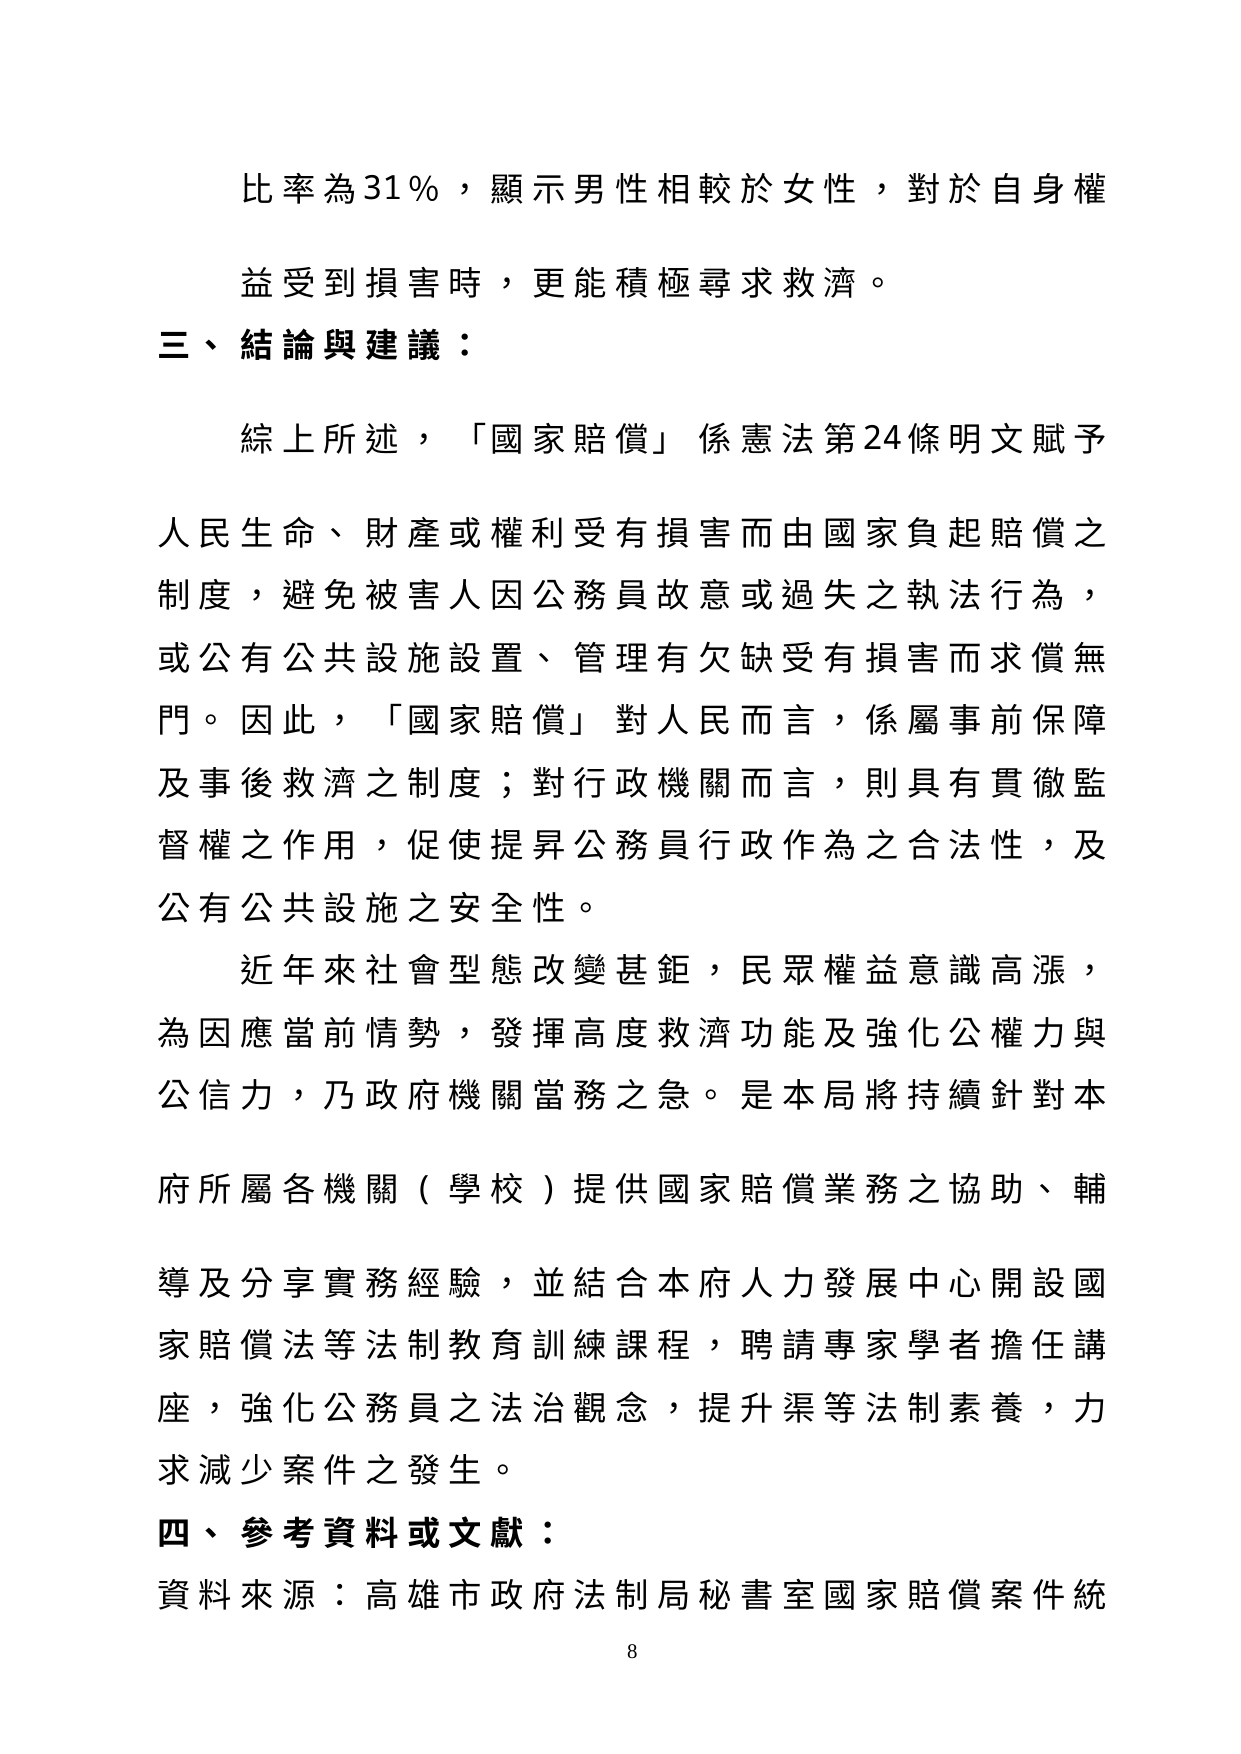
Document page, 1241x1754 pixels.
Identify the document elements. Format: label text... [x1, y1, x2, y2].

text 資料來源：高雄市政府法制局秘書室國家賠償案件統 [153, 1551, 1111, 1614]
text 四、參考資料或文獻： [153, 1489, 1111, 1551]
text 綜上所述，「國家賠償」係憲法第24條明文賦予人民生命、財產或權利受有損害而由國家負起賠償之制度，避免被害人因公務員故意或過失之執法行為，或公有公共設施設置、管理有欠缺受有損害而求償無門。因此，「國家賠償」對人民而言，係屬事前保障及事後救濟之制度；對行政機關而言，則具有貫徹監督權之作用，促使提昇公務員行政作為之合法性，及公有公共設施之安全性。 [153, 364, 1111, 926]
text 由上表可知，本府於107年度國家賠償案件受理件數有關性別比率顯示，男性提出之案件共計125件，比率為65％；女性提出之案件共計59件，比率為31％，顯示男性相較於女性，對於自身權益受到損害時，更能積極尋求救濟。 [196, 114, 1111, 301]
text 近年來社會型態改變甚鉅，民眾權益意識高漲，為因應當前情勢，發揮高度救濟功能及強化公權力與公信力，乃政府機關當務之急。是本局將持續針對本府所屬各機關(學校)提供國家賠償業務之協助、輔導及分享實務經驗，並結合本府人力發展中心開設國家賠償法等法制教育訓練課程，聘請專家學者擔任講座，強化公務員之法治觀念，提升渠等法制素養，力求減少案件之發生。 [153, 926, 1111, 1489]
text 三、結論與建議： [153, 301, 1111, 364]
